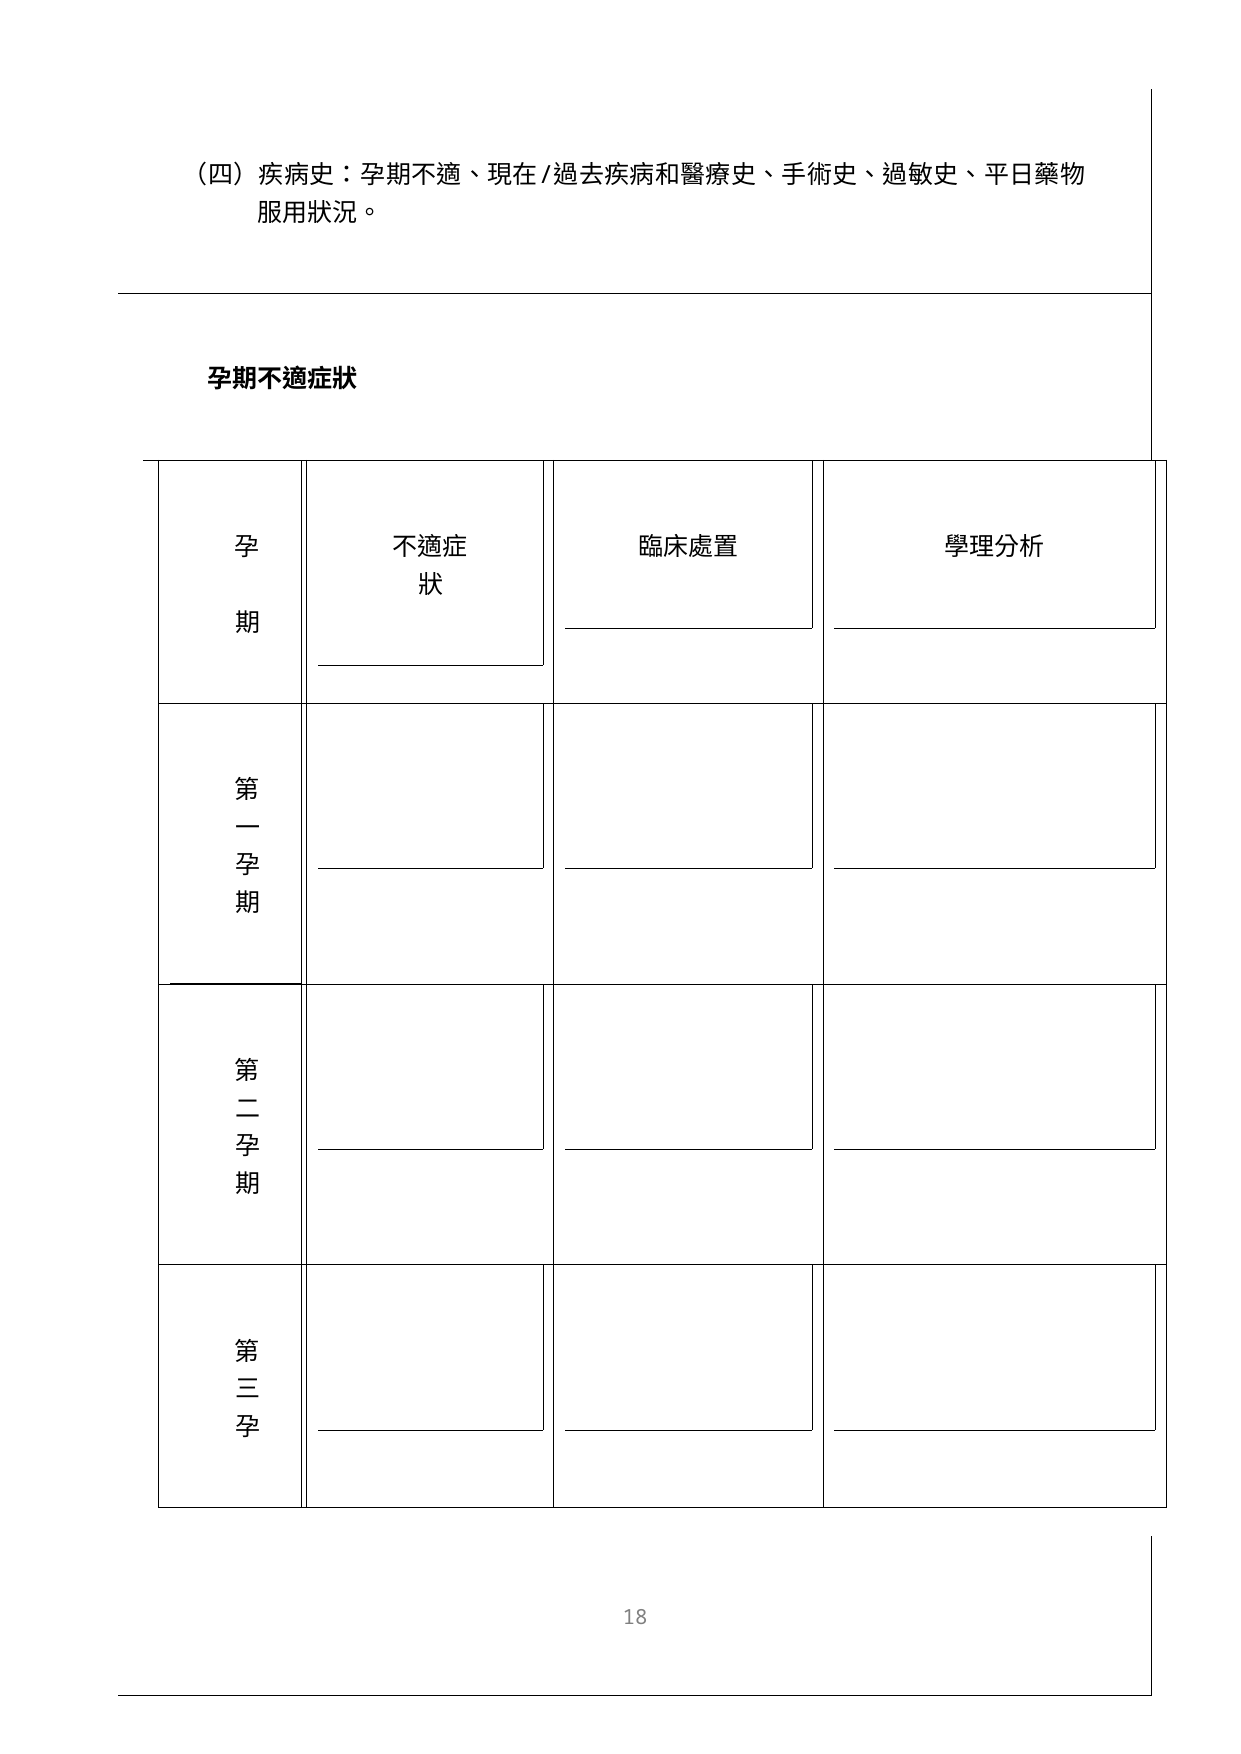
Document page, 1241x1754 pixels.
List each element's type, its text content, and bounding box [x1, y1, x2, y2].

table_cell [307, 704, 553, 983]
table_cell [302, 704, 306, 983]
table_cell [824, 704, 1166, 983]
table_header [302, 461, 306, 703]
text （四）疾病史：孕期不適、現在/過去疾病和醫療史、手術史、過敏史、平日藥物服用狀況。 [118, 89, 1151, 293]
table_header 不適症狀 [307, 461, 553, 703]
table_cell [302, 1265, 306, 1507]
table_header 孕 期 [159, 461, 301, 703]
table_cell [554, 985, 823, 1264]
table_cell [307, 1265, 553, 1507]
table_cell [554, 1265, 823, 1507]
table_header 臨床處置 [554, 461, 823, 703]
table_cell 第三孕 [159, 1265, 301, 1507]
table_cell [307, 985, 553, 1264]
table_cell [824, 1265, 1166, 1507]
table_cell [554, 704, 823, 983]
table_cell [302, 985, 306, 1264]
table_header 學理分析 [824, 461, 1166, 703]
table_cell 第二孕期 [159, 985, 301, 1264]
table_cell [824, 985, 1166, 1264]
table_cell 第一孕期 [159, 704, 301, 983]
text 孕期不適症狀 [143, 293, 1151, 460]
